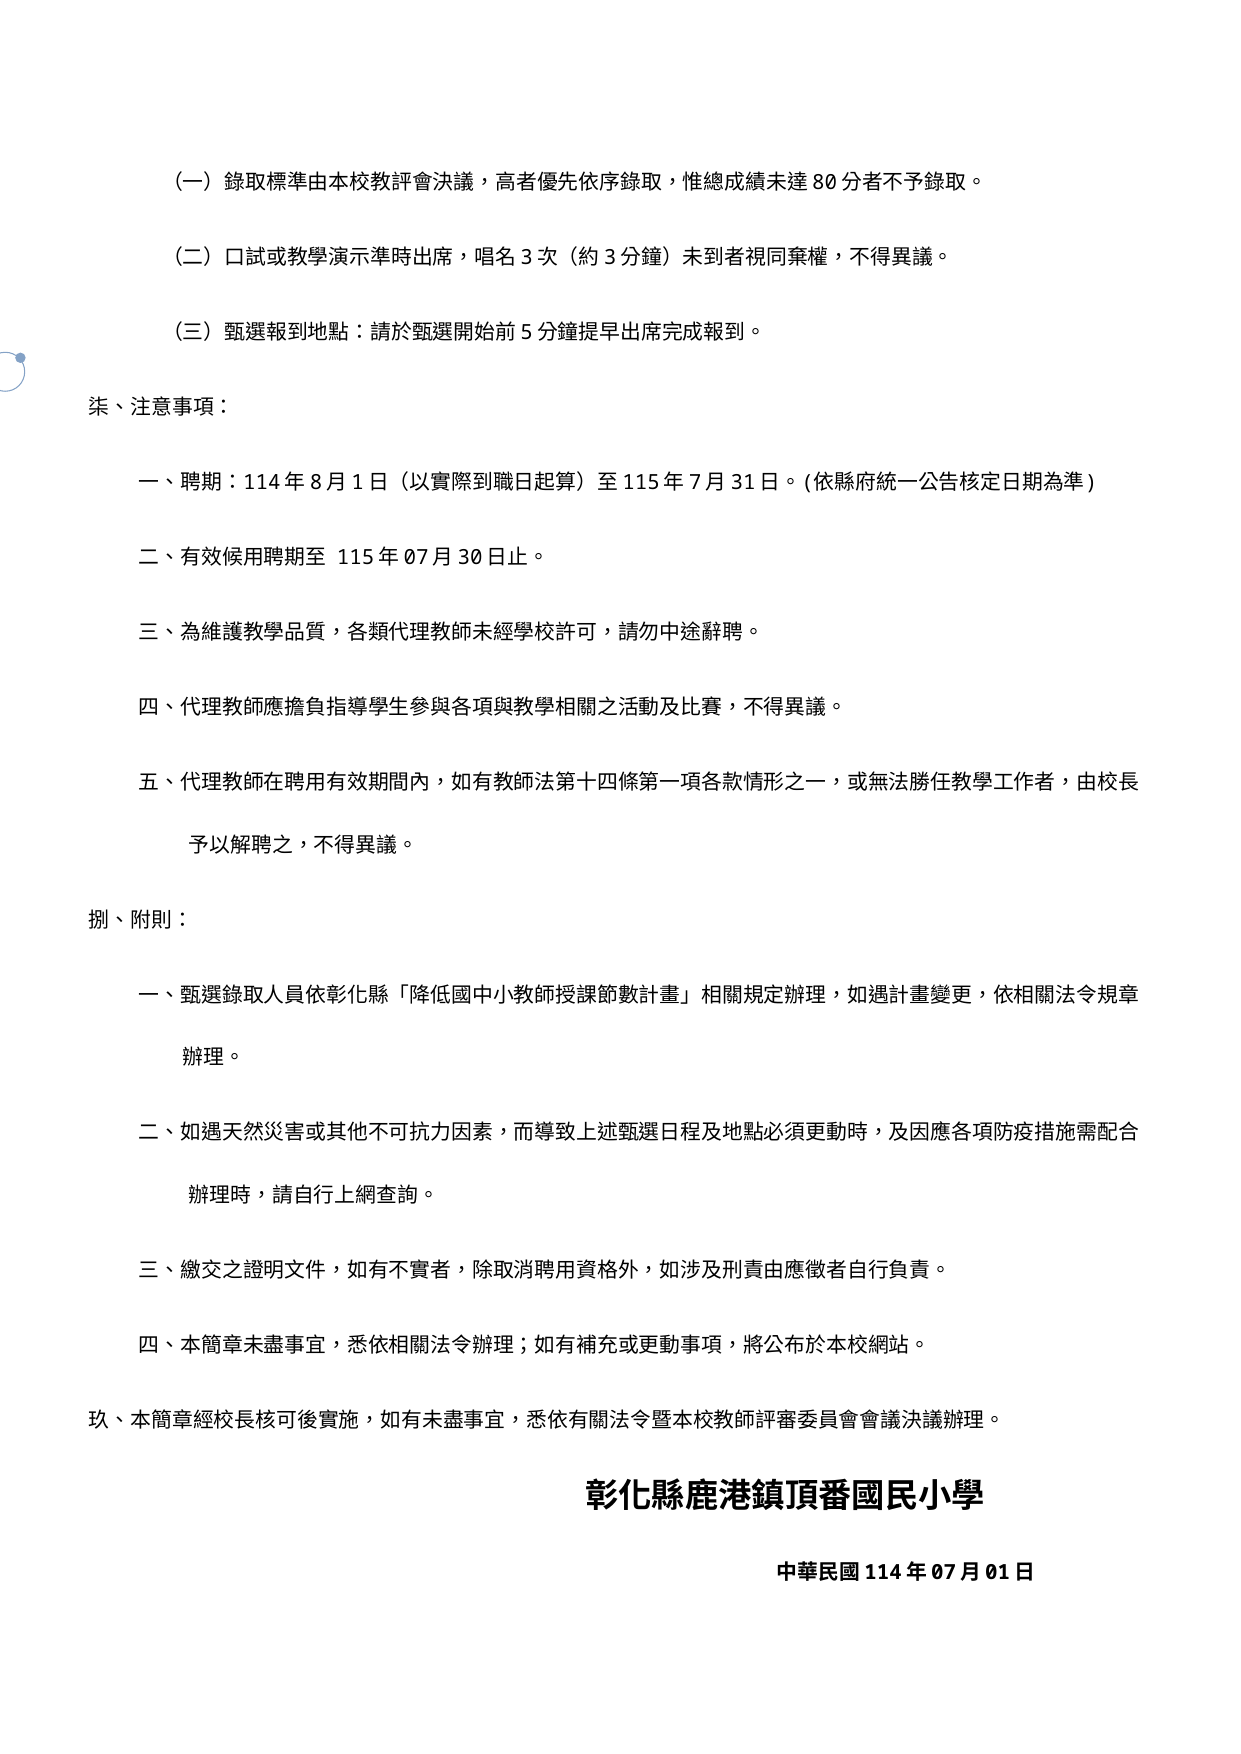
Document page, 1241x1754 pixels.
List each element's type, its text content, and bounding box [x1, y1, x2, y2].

text 三、繳交之證明文件，如有不實者，除取消聘用資格外，如涉及刑責由應徵者自行負責。 [139, 1226, 1152, 1289]
text 一、甄選錄取人員依彰化縣「降低國中小教師授課節數計畫」相關規定辦理，如遇計畫變更，依相關法令規章辦理。 [139, 951, 1152, 1076]
text 彰化縣鹿港鎮頂番國民小學 [89, 1451, 1035, 1514]
text （二）口試或教學演示準時出席，唱名3次（約3分鐘）未到者視同棄權，不得異議。 [137, 214, 1152, 276]
text 柒、注意事項： [89, 364, 1152, 426]
text （一）錄取標準由本校教評會決議，高者優先依序錄取，惟總成績未達80分者不予錄取。 [137, 139, 1152, 201]
text 中華民國114年07月01日 [89, 1526, 1035, 1589]
text 五、代理教師在聘用有效期間內，如有教師法第十四條第一項各款情形之一，或無法勝任教學工作者，由校長予以解聘之，不得異議。 [139, 739, 1152, 864]
text 捌、附則： [89, 876, 1152, 939]
text 二、如遇天然災害或其他不可抗力因素，而導致上述甄選日程及地點必須更動時，及因應各項防疫措施需配合辦理時，請自行上網查詢。 [139, 1089, 1152, 1214]
text 四、代理教師應擔負指導學生參與各項與教學相關之活動及比賽，不得異議。 [139, 664, 1152, 726]
text 二、有效候用聘期至 115年07月30日止。 [89, 514, 1152, 576]
text （三）甄選報到地點：請於甄選開始前5分鐘提早出席完成報到。 [137, 289, 1152, 351]
text 一、聘期：114年8月1日（以實際到職日起算）至115年7月31日。(依縣府統一公告核定日期為準) [89, 439, 1152, 501]
text 三、為維護教學品質，各類代理教師未經學校許可，請勿中途辭聘。 [89, 589, 1152, 651]
text 四、本簡章未盡事宜，悉依相關法令辦理；如有補充或更動事項，將公布於本校網站。 [139, 1301, 1152, 1364]
text 玖、本簡章經校長核可後實施，如有未盡事宜，悉依有關法令暨本校教師評審委員會會議決議辦理。 [89, 1376, 1152, 1439]
